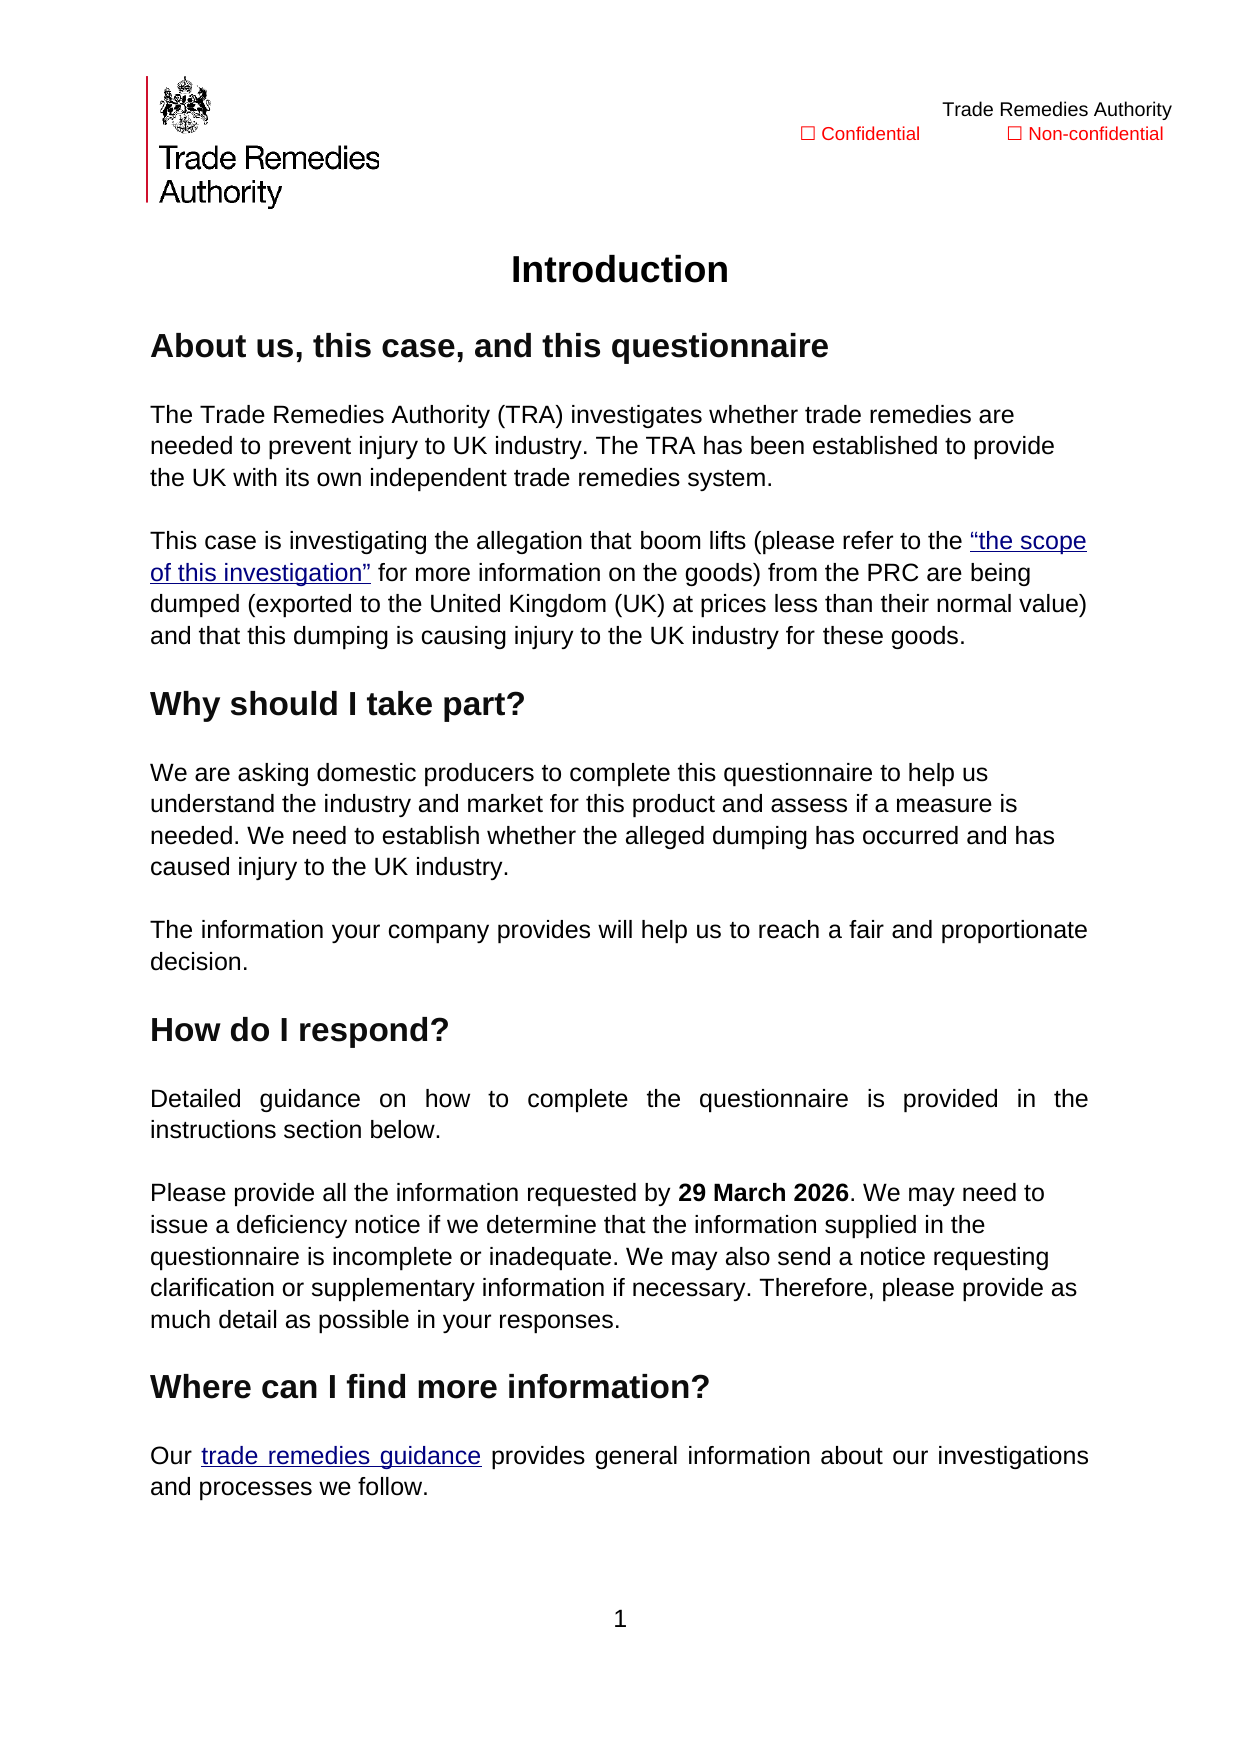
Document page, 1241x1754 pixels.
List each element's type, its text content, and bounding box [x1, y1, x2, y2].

text The Trade Remedies Authority (TRA) investigates whether trade remedies are needed to prevent injury to UK industry. The TRA has been established to provide the UK with its own independent trade remedies system. [150, 400, 1090, 492]
subtitle About us, this case, and this questionnaire [150, 326, 1090, 364]
subtitle How do I respond? [150, 1010, 1090, 1048]
text Detailed guidance on how to complete the questionnaire is provided in the instructions section below. [150, 1084, 1090, 1144]
subtitle Introduction [150, 247, 1090, 290]
subtitle Why should I take part? [150, 684, 1090, 722]
text Our trade remedies guidance provides general information about our investigations and processes we follow. [150, 1441, 1090, 1501]
text We are asking domestic producers to complete this questionnaire to help us understand the industry and market for this product and assess if a measure is needed. We need to establish whether the alleged dumping has occurred and has caused injury to the UK industry. [150, 757, 1090, 881]
subtitle Where can I find more information? [150, 1367, 1090, 1405]
text The information your company provides will help us to reach a fair and proportionate decision. [150, 915, 1090, 976]
text This case is investigating the allegation that boom lifts (please refer to the “the scope of this investigation” for more information on the goods) from the PRC are being dumped (exported to the United Kingdom (UK) at prices less than their normal value) and that this dumping is causing injury to the UK industry for these goods. [150, 526, 1090, 649]
text Please provide all the information requested by 29 March 2026. We may need to issue a deficiency notice if we determine that the information supplied in the questionnaire is incomplete or inadequate. We may also send a notice requesting clarification or supplementary information if necessary. Therefore, please provide as much detail as possible in your responses. [150, 1178, 1090, 1333]
